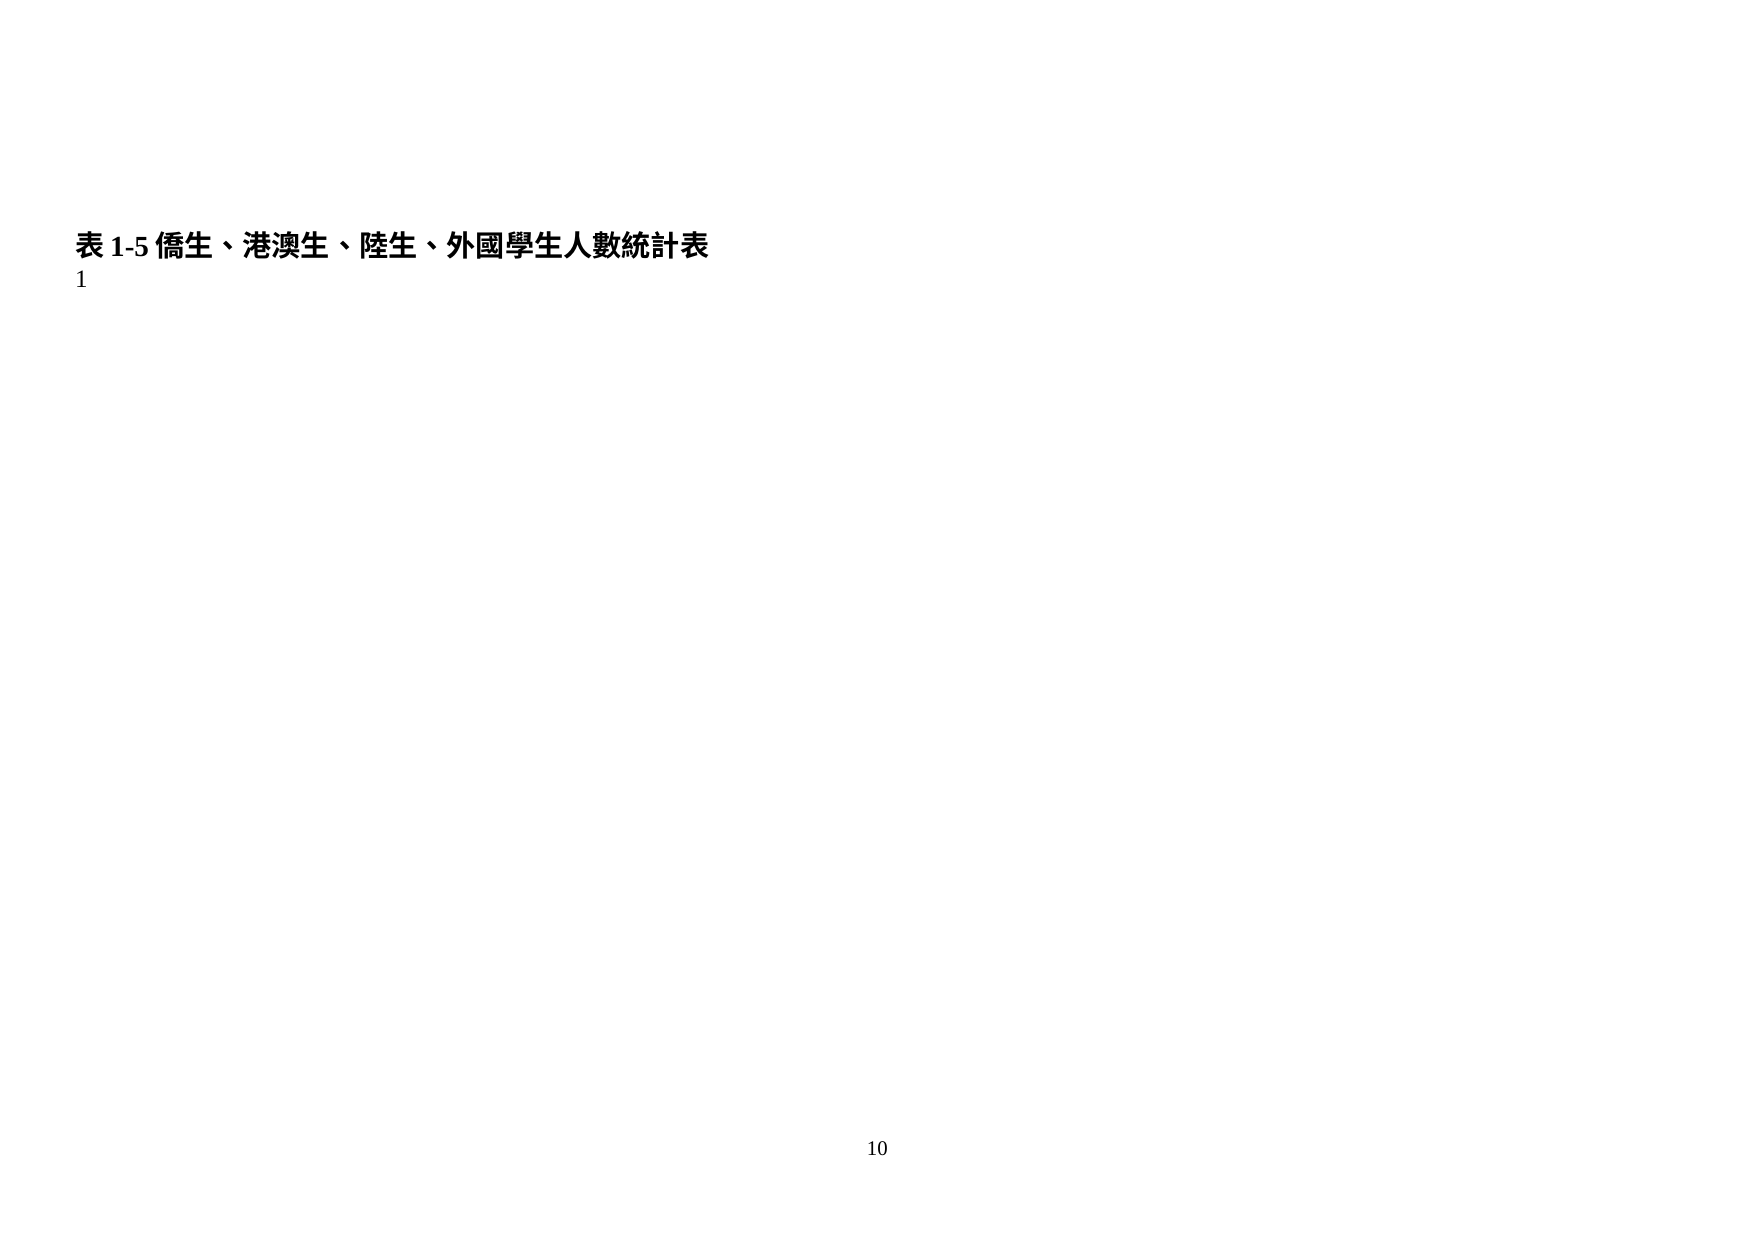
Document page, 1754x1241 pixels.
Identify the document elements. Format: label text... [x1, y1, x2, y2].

text 表1-5僑生、港澳生、陸生、外國學生人數統計表 [75, 222, 1679, 264]
